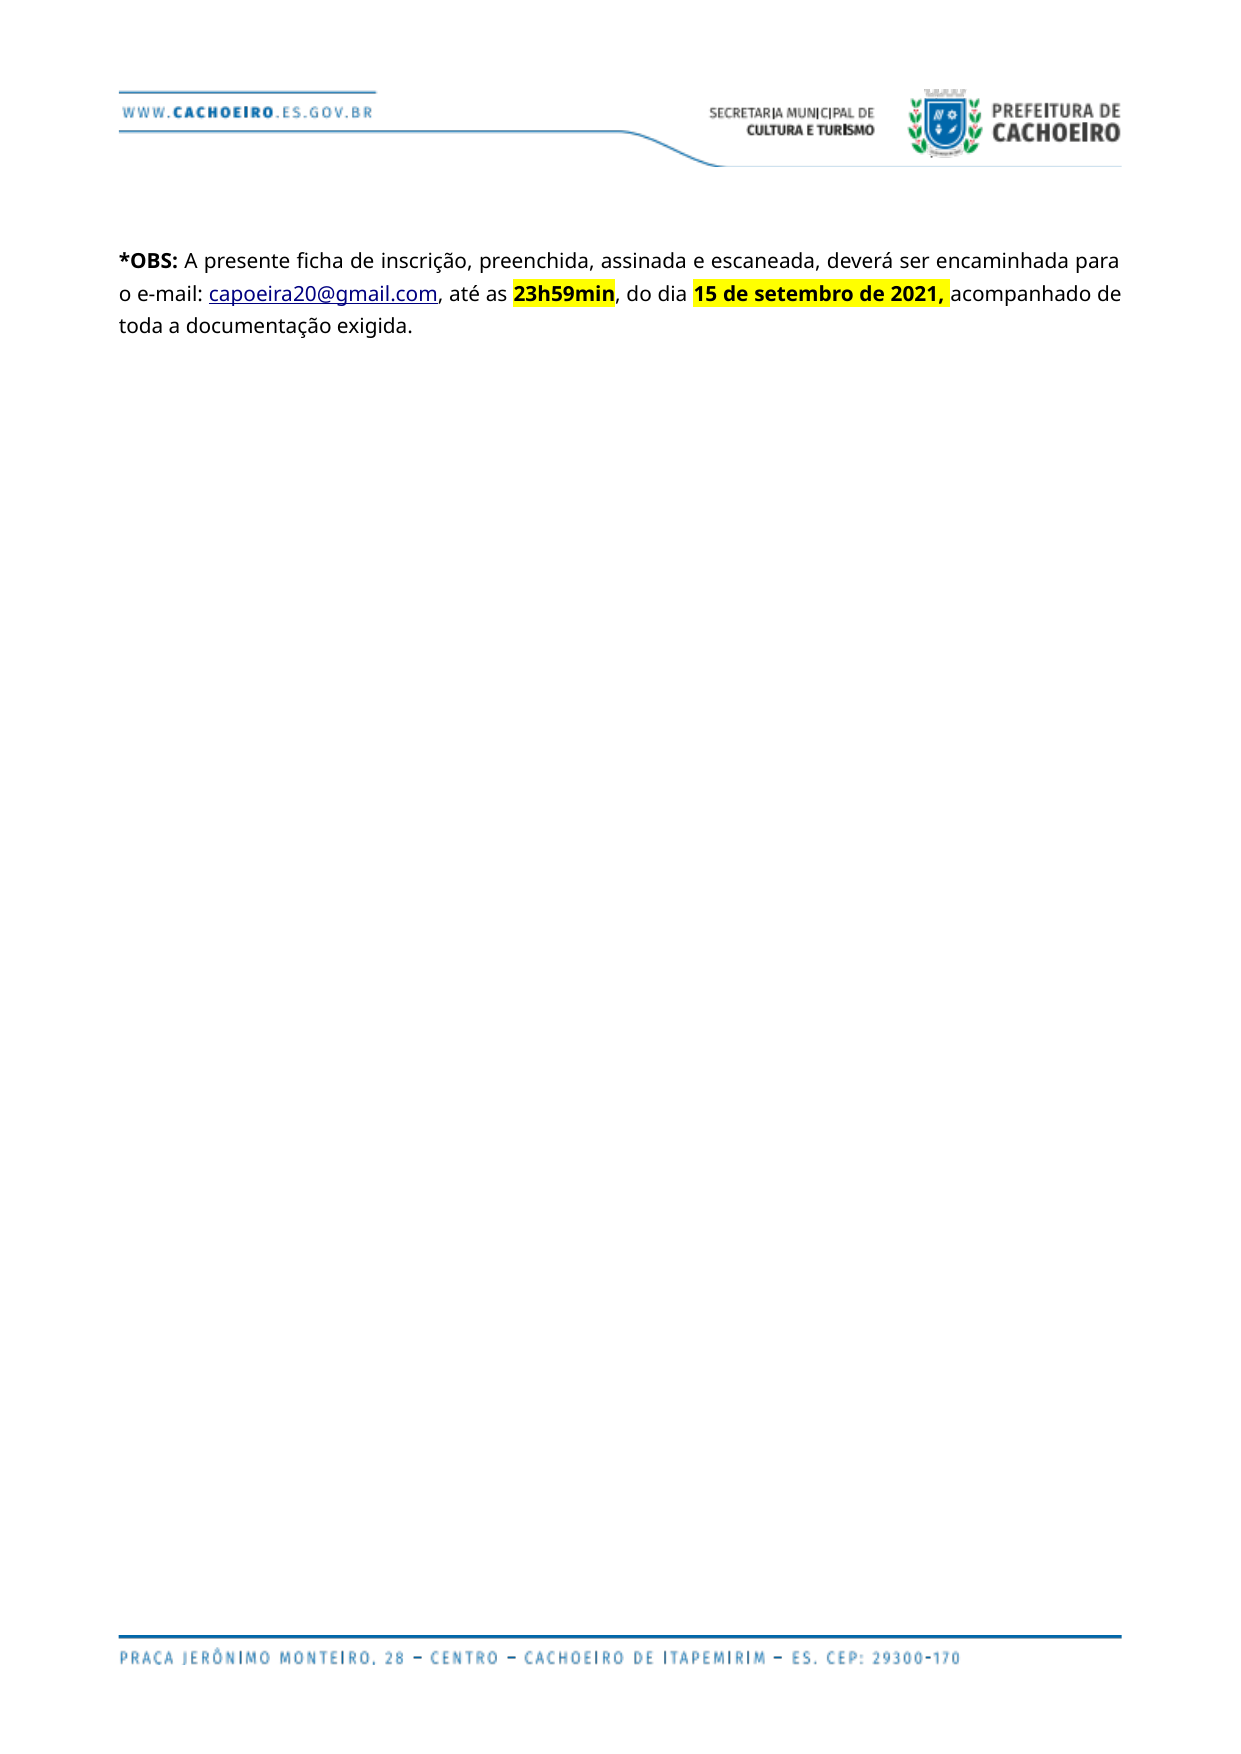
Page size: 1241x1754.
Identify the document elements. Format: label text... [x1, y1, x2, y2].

text *OBS: A presente ficha de inscrição, preenchida, assinada e escaneada, deverá ser encaminhada para o e-mail: capoeira20@gmail.com, até as 23h59min, do dia 15 de setembro de 2021, acompanhado de toda a documentação exigida. [118, 246, 1122, 340]
